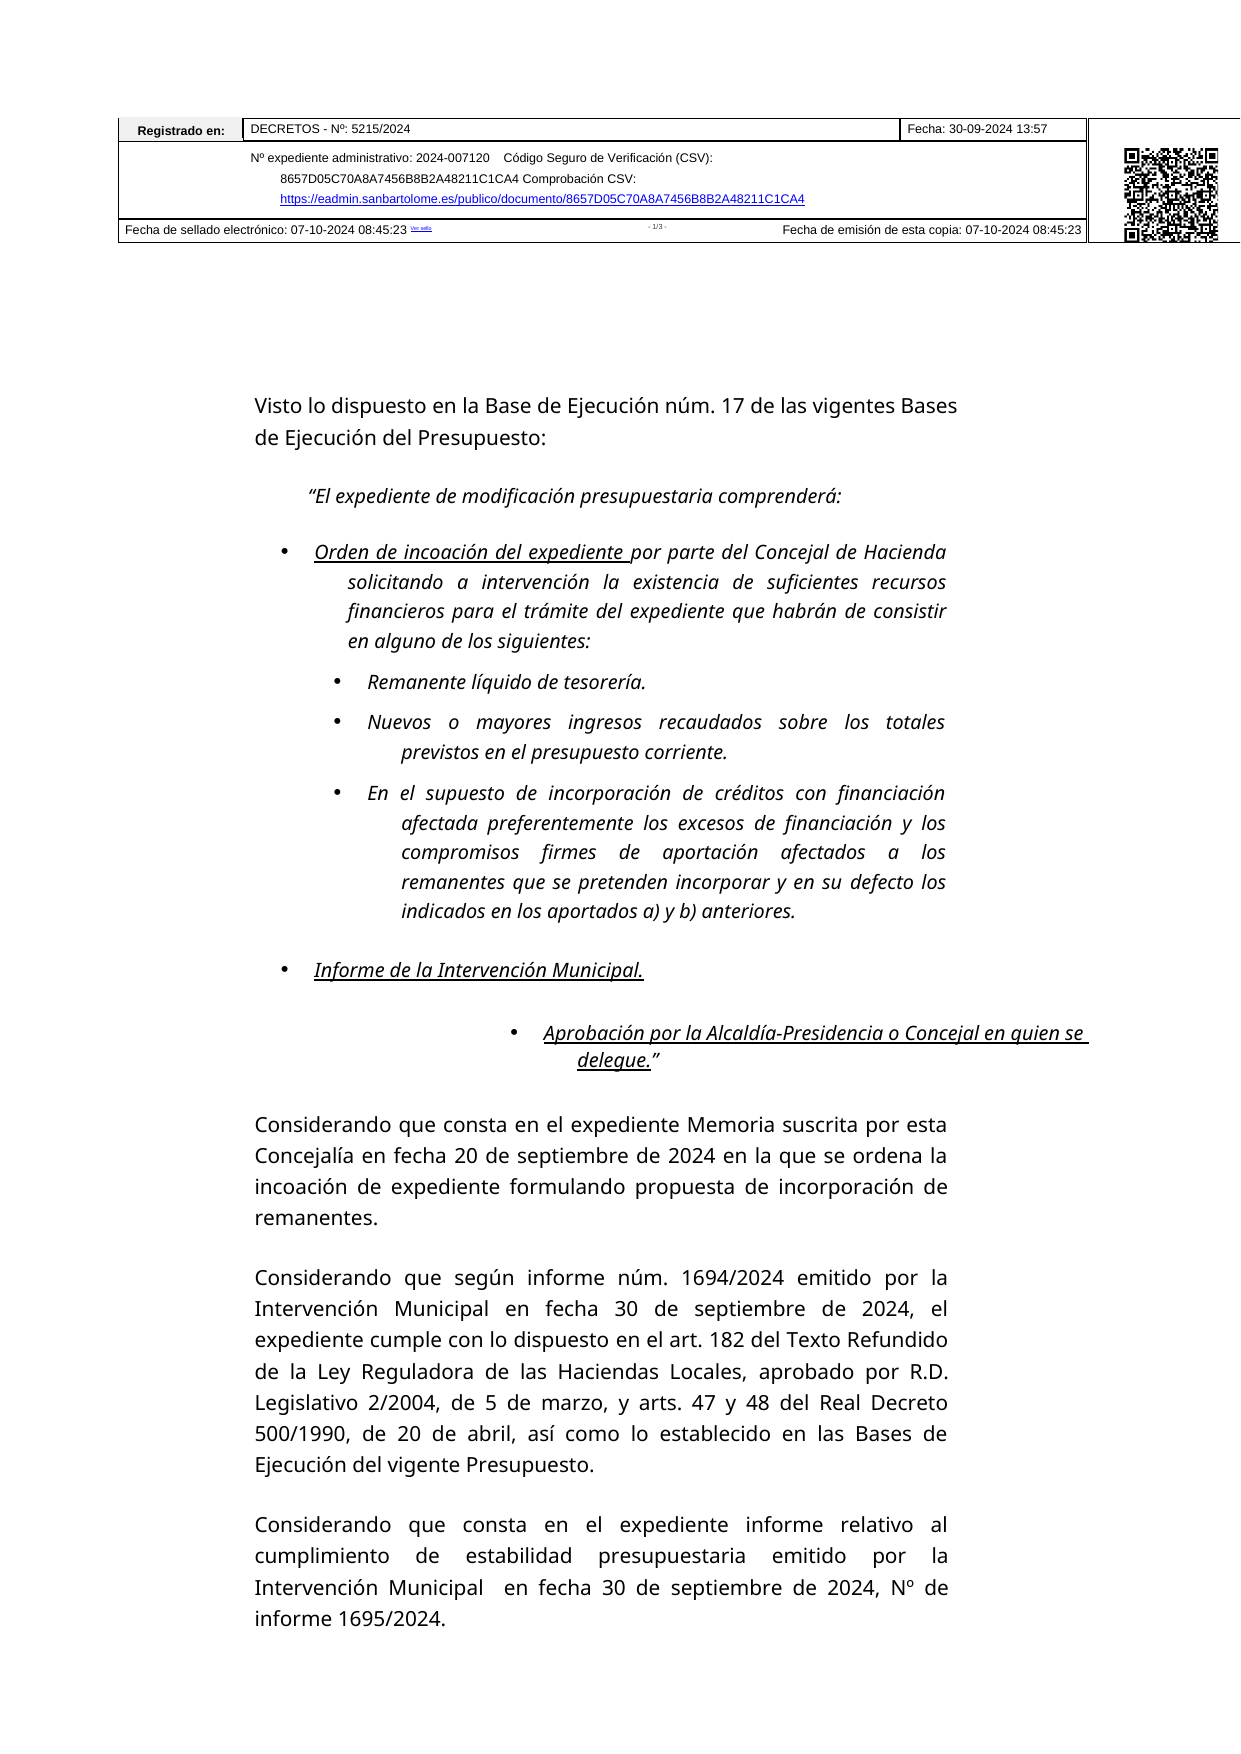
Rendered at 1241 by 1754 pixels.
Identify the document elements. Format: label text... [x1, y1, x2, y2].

text “El expediente de modificación presupuestaria comprenderá: [308, 483, 1122, 509]
table_cell Registrado en: [119, 121, 242, 138]
text Considerando que según informe núm. 1694/2024 emitido por la Intervención Municipal en fecha 30 de septiembre de 2024, el expediente cumple con lo dispuesto en el art. 182 del Texto Refundido de la Ley Reguladora de las Haciendas Locales, aprobado por R.D. Legislativo 2/2004, de 5 de marzo, y arts. 47 y 48 del Real Decreto 500/1990, de 20 de abril, así como lo establecido en las Bases de Ejecución del vigente Presupuesto. [254, 1263, 949, 1479]
table_cell Fecha: 30-09-2024 13:57 [901, 119, 1086, 140]
text Considerando que consta en el expediente informe relativo al cumplimiento de estabilidad presupuestaria emitido por la Intervención Municipal en fecha 30 de septiembre de 2024, Nº de informe 1695/2024. [254, 1510, 949, 1633]
table_cell Fecha de sellado electrónico: 07-10-2024 08:45:23 Ver sello - 1/3 - Fecha de emisión de esta copia: 07-10-2024 08:45:23 [119, 220, 1086, 242]
list Informe de la Intervención Municipal. [281, 956, 1122, 983]
text Considerando que consta en el expediente Memoria suscrita por esta Concejalía en fecha 20 de septiembre de 2024 en la que se ordena la incoación de expediente formulando propuesta de incorporación de remanentes. [254, 1110, 949, 1232]
table_header [1089, 119, 1240, 242]
text Visto lo dispuesto en la Base de Ejecución núm. 17 de las vigentes Bases de Ejecución del Presupuesto: [254, 392, 959, 451]
list Aprobación por la Alcaldía-Presidencia o Concejal en quien se delegue.” [510, 1019, 1122, 1073]
table_cell DECRETOS - Nº: 5215/2024 [244, 119, 899, 140]
table_cell Nº expediente administrativo: 2024-007120 Código Seguro de Verificación (CSV): 8657D05C70A8A7456B8B2A48211C1CA4 Comprobación CSV: https://eadmin.sanbartolome.es/publico/documento/8657D05C70A8A7456B8B2A48211C1CA4 [119, 142, 1086, 218]
list Nuevos o mayores ingresos recaudados sobre los totales previstos en el presupuesto corriente. [333, 709, 948, 765]
list Orden de incoación del expediente por parte del Concejal de Hacienda solicitando a intervención la existencia de suficientes recursos financieros para el trámite del expediente que habrán de consistir en alguno de los siguientes: [281, 538, 949, 654]
list En el supuesto de incorporación de créditos con financiación afectada preferentemente los excesos de financiación y los compromisos firmes de aportación afectados a los remanentes que se pretenden incorporar y en su defecto los indicados en los aportados a) y b) anteriores. [333, 779, 948, 925]
list Remanente líquido de tesorería. [333, 668, 1122, 695]
